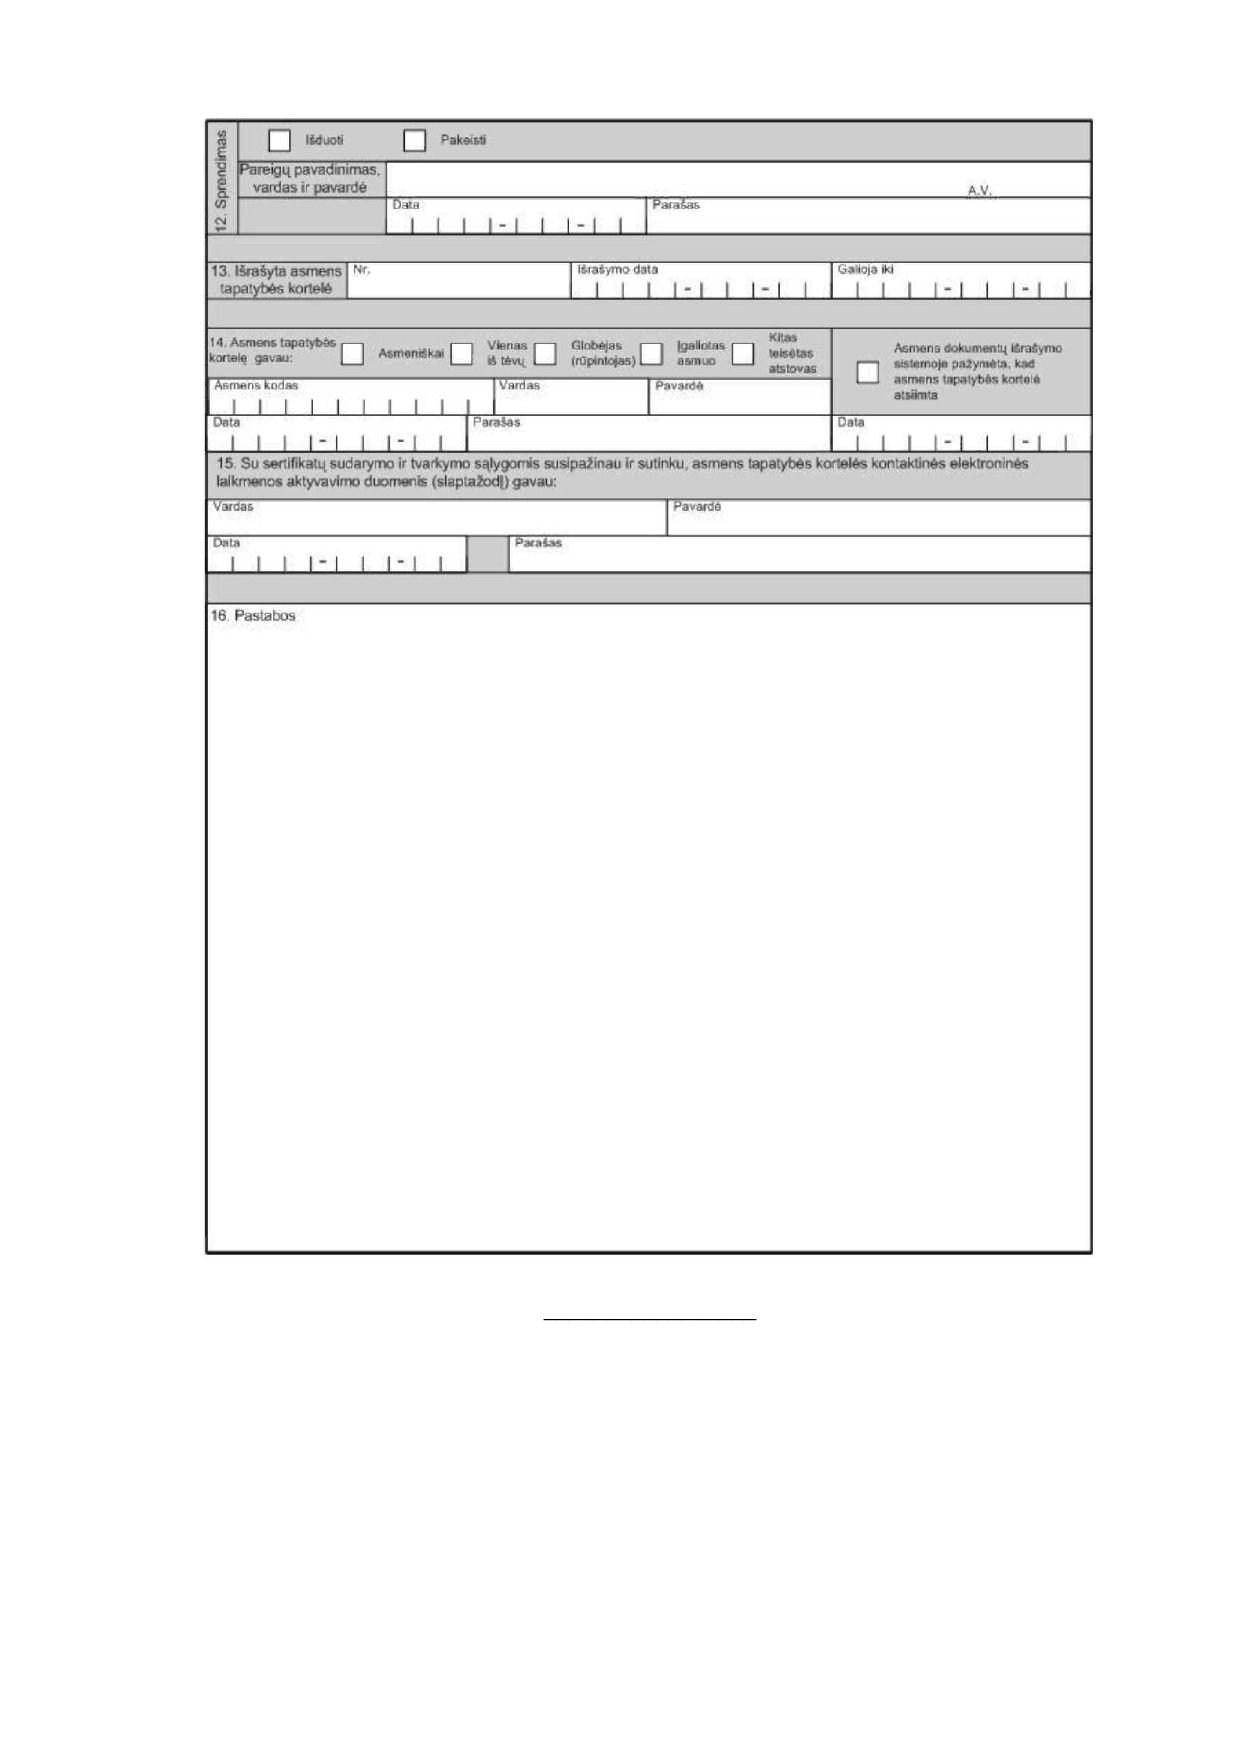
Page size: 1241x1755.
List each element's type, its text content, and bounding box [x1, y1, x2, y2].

text _________________ [177, 1294, 1122, 1322]
